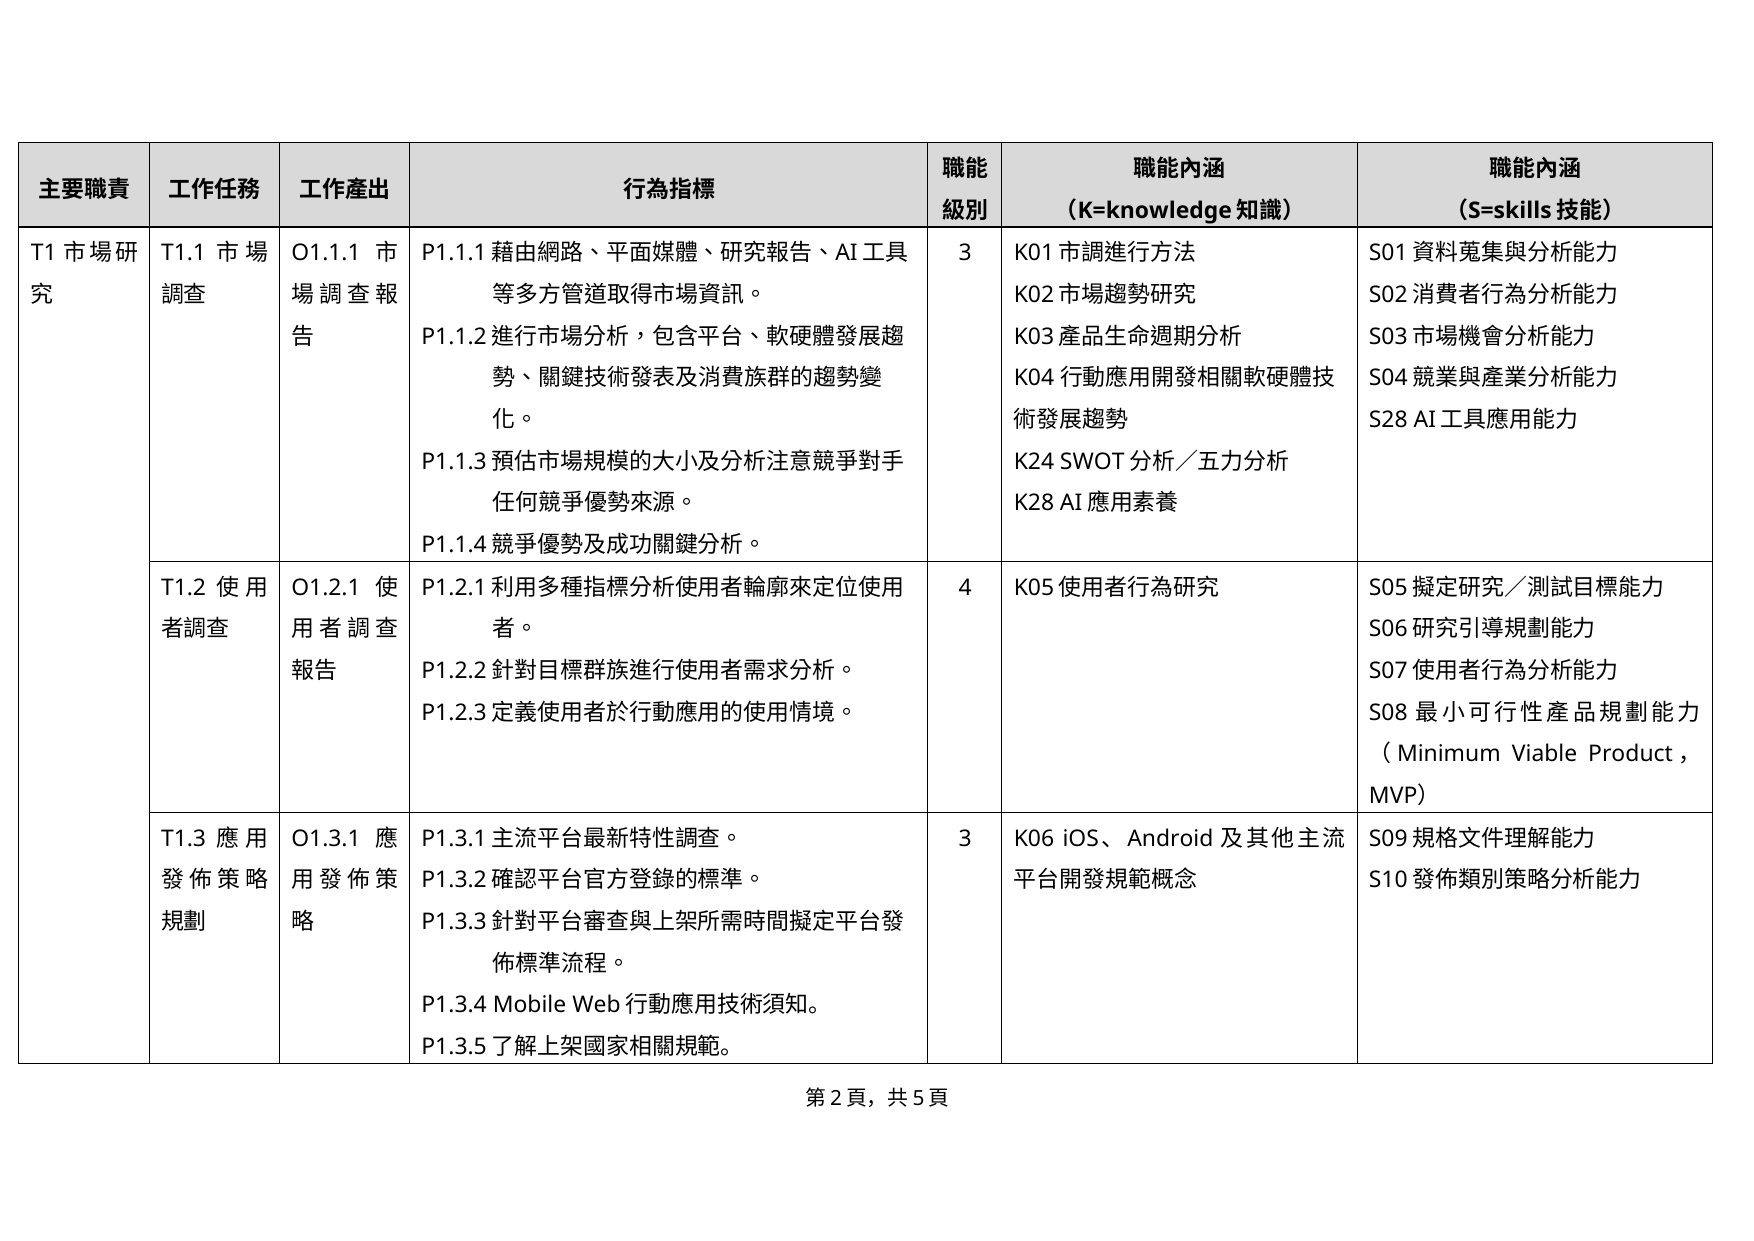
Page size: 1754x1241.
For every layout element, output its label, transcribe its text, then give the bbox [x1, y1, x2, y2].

table_cell K05使用者行為研究 [1002, 562, 1357, 812]
table_cell S01資料蒐集與分析能力 S02消費者行為分析能力 S03市場機會分析能力 S04競業與產業分析能力 S28 AI工具應用能力 [1358, 228, 1712, 561]
table_cell 3 [928, 813, 1001, 1063]
table_header 主要職責 [19, 143, 149, 226]
table_cell T1.3應用發佈策略規劃 [150, 813, 279, 1063]
table_cell K01市調進行方法 K02市場趨勢研究 K03產品生命週期分析 K04 行動應用開發相關軟硬體技術發展趨勢 K24 SWOT分析／五力分析 K28 AI應用素養 [1002, 228, 1357, 561]
table_cell O1.1.1市場調查報告 [280, 228, 409, 561]
table_header 行為指標 [410, 143, 927, 226]
table_cell T1.1市場調查 [150, 228, 279, 561]
table_header 職能內涵 （S=skills技能） [1358, 143, 1712, 226]
table_cell T1.2使用者調查 [150, 562, 279, 812]
table_cell 4 [928, 562, 1001, 812]
table_cell O1.2.1使用者調查報告 [280, 562, 409, 812]
table_cell T1市場研究 [19, 228, 149, 1063]
table_cell 3 [928, 228, 1001, 561]
table_cell S09規格文件理解能力 S10發佈類別策略分析能力 [1358, 813, 1712, 1063]
table_header 工作任務 [150, 143, 279, 226]
table_cell P1.1.1藉由網路、平面媒體、研究報告、AI工具等多方管道取得市場資訊。 P1.1.2進行市場分析，包含平台、軟硬體發展趨勢、關鍵技術發表及消費族群的趨勢變化。 P1.1.3預估市場規模的大小及分析注意競爭對手任何競爭優勢來源。 P1.1.4競爭優勢及成功關鍵分析。 [410, 228, 927, 561]
table_header 職能級別 [928, 143, 1001, 226]
table_cell P1.2.1利用多種指標分析使用者輪廓來定位使用者。 P1.2.2針對目標群族進行使用者需求分析。 P1.2.3定義使用者於行動應用的使用情境。 [410, 562, 927, 812]
table_header 工作產出 [280, 143, 409, 226]
table_cell K06 iOS、Android及其他主流平台開發規範概念 [1002, 813, 1357, 1063]
table_cell S05擬定研究／測試目標能力 S06研究引導規劃能力 S07使用者行為分析能力 S08最小可行性產品規劃能力（Minimum Viable Product， MVP） [1358, 562, 1712, 812]
table_cell O1.3.1應用發佈策略 [280, 813, 409, 1063]
table_cell P1.3.1主流平台最新特性調查。 P1.3.2確認平台官方登錄的標準。 P1.3.3針對平台審查與上架所需時間擬定平台發佈標準流程。 P1.3.4 Mobile Web行動應用技術須知。 P1.3.5了解上架國家相關規範。 [410, 813, 927, 1063]
table_header 職能內涵 （K=knowledge知識） [1002, 143, 1357, 226]
